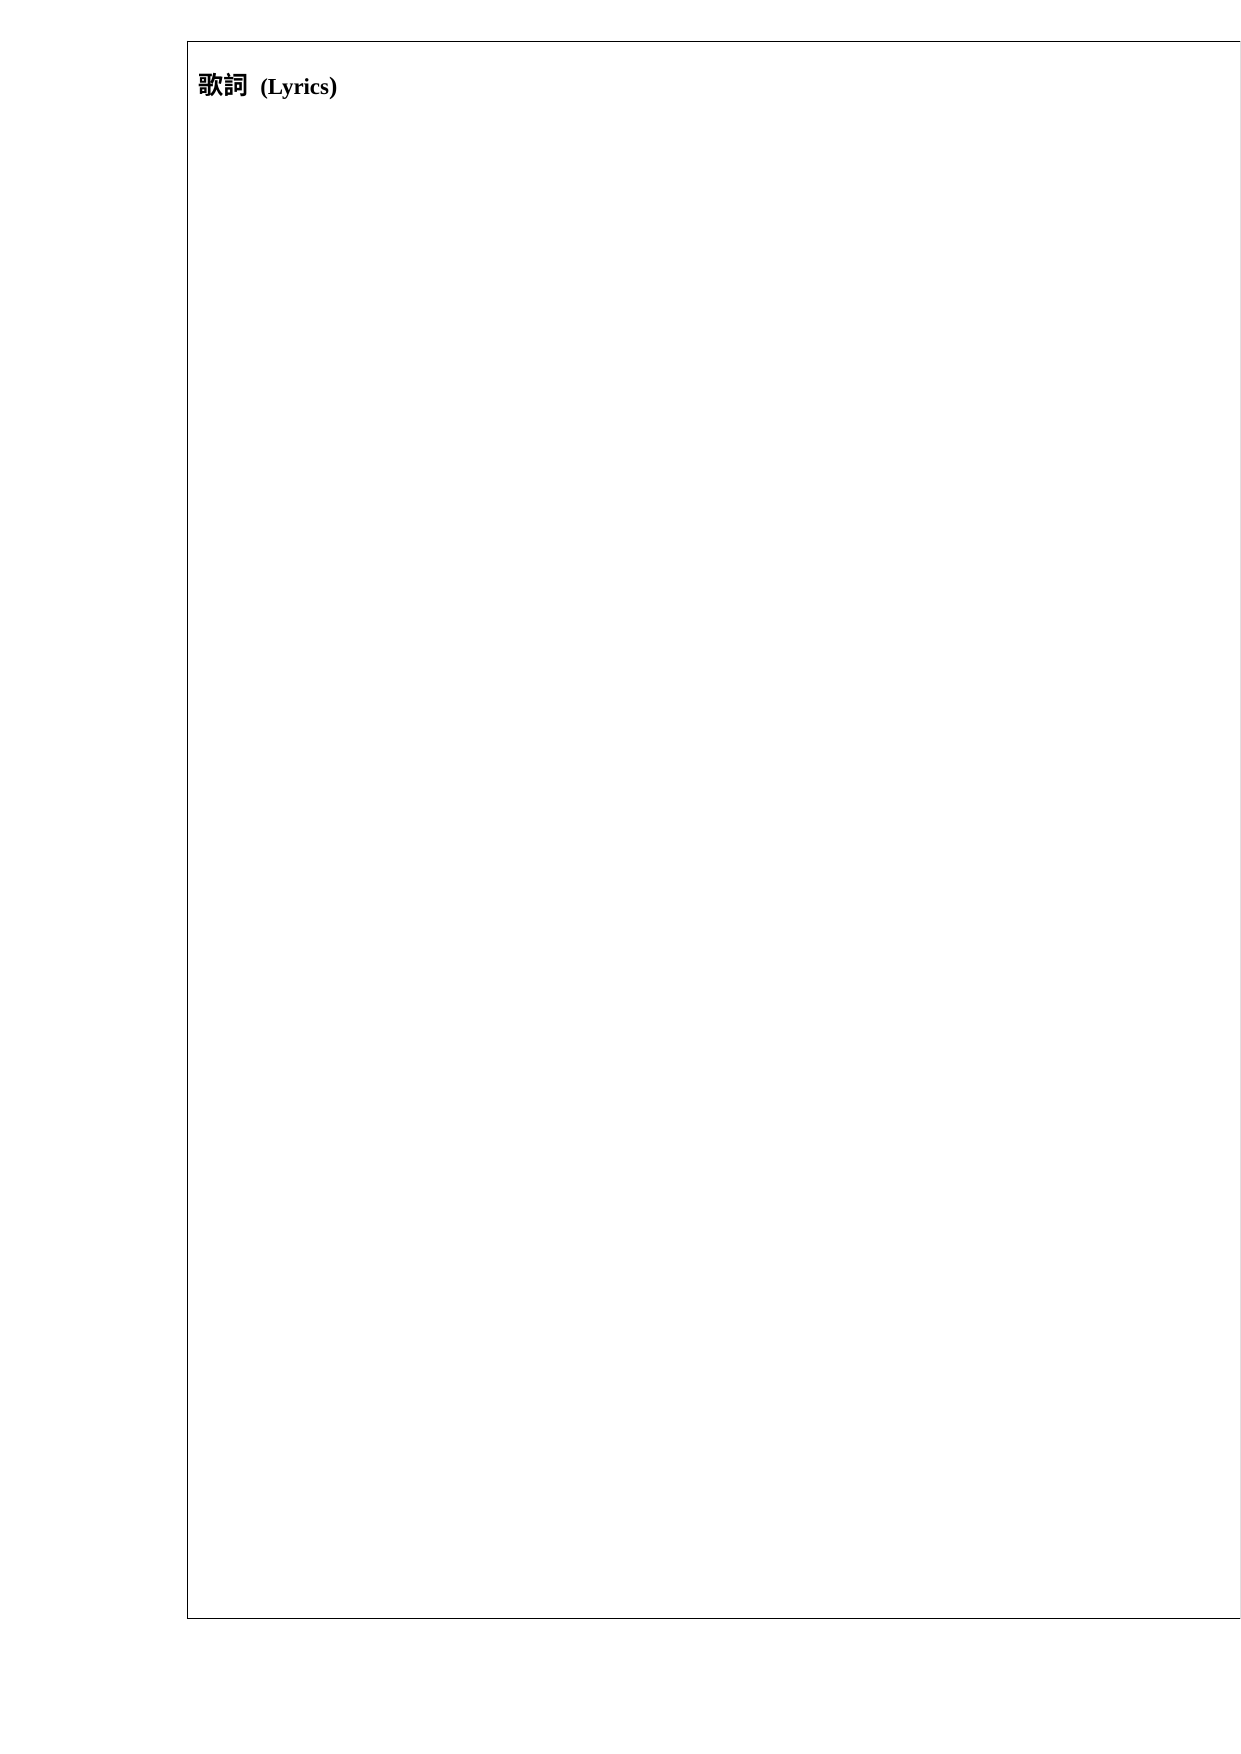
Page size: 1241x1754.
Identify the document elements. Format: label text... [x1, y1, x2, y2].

table_header 歌詞 (Lyrics) [188, 42, 1240, 1618]
